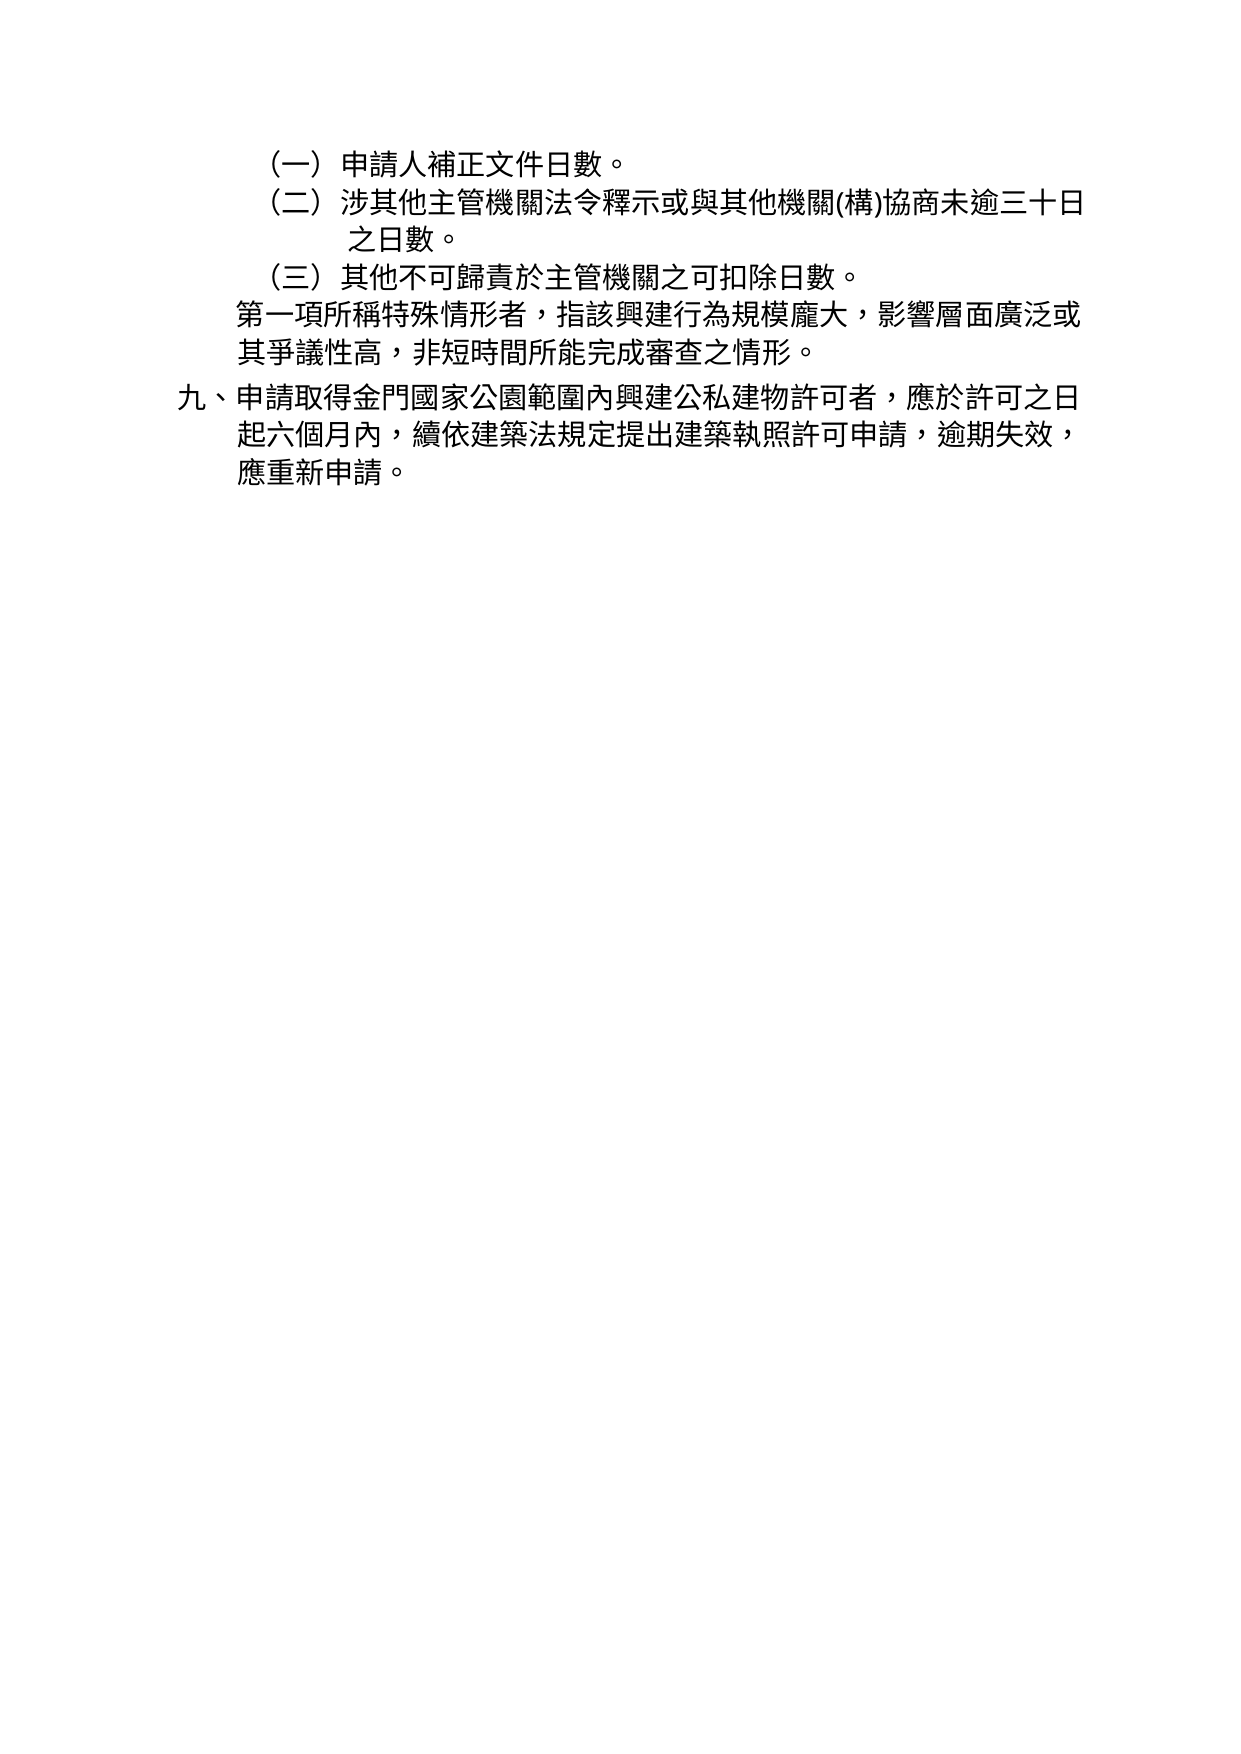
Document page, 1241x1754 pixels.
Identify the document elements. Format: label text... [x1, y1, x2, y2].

text 九、申請取得金門國家公園範圍內興建公私建物許可者，應於許可之日起六個月內，續依建築法規定提出建築執照許可申請，逾期失效，應重新申請。 [177, 378, 1087, 491]
text （二）涉其他主管機關法令釋示或與其他機關(構)協商未逾三十日之日數。 [252, 183, 1087, 258]
text （一）申請人補正文件日數。 [252, 146, 1087, 183]
text 第一項所稱特殊情形者，指該興建行為規模龐大，影響層面廣泛或其爭議性高，非短時間所能完成審查之情形。 [177, 296, 1087, 371]
text （三）其他不可歸責於主管機關之可扣除日數。 [252, 258, 1087, 296]
